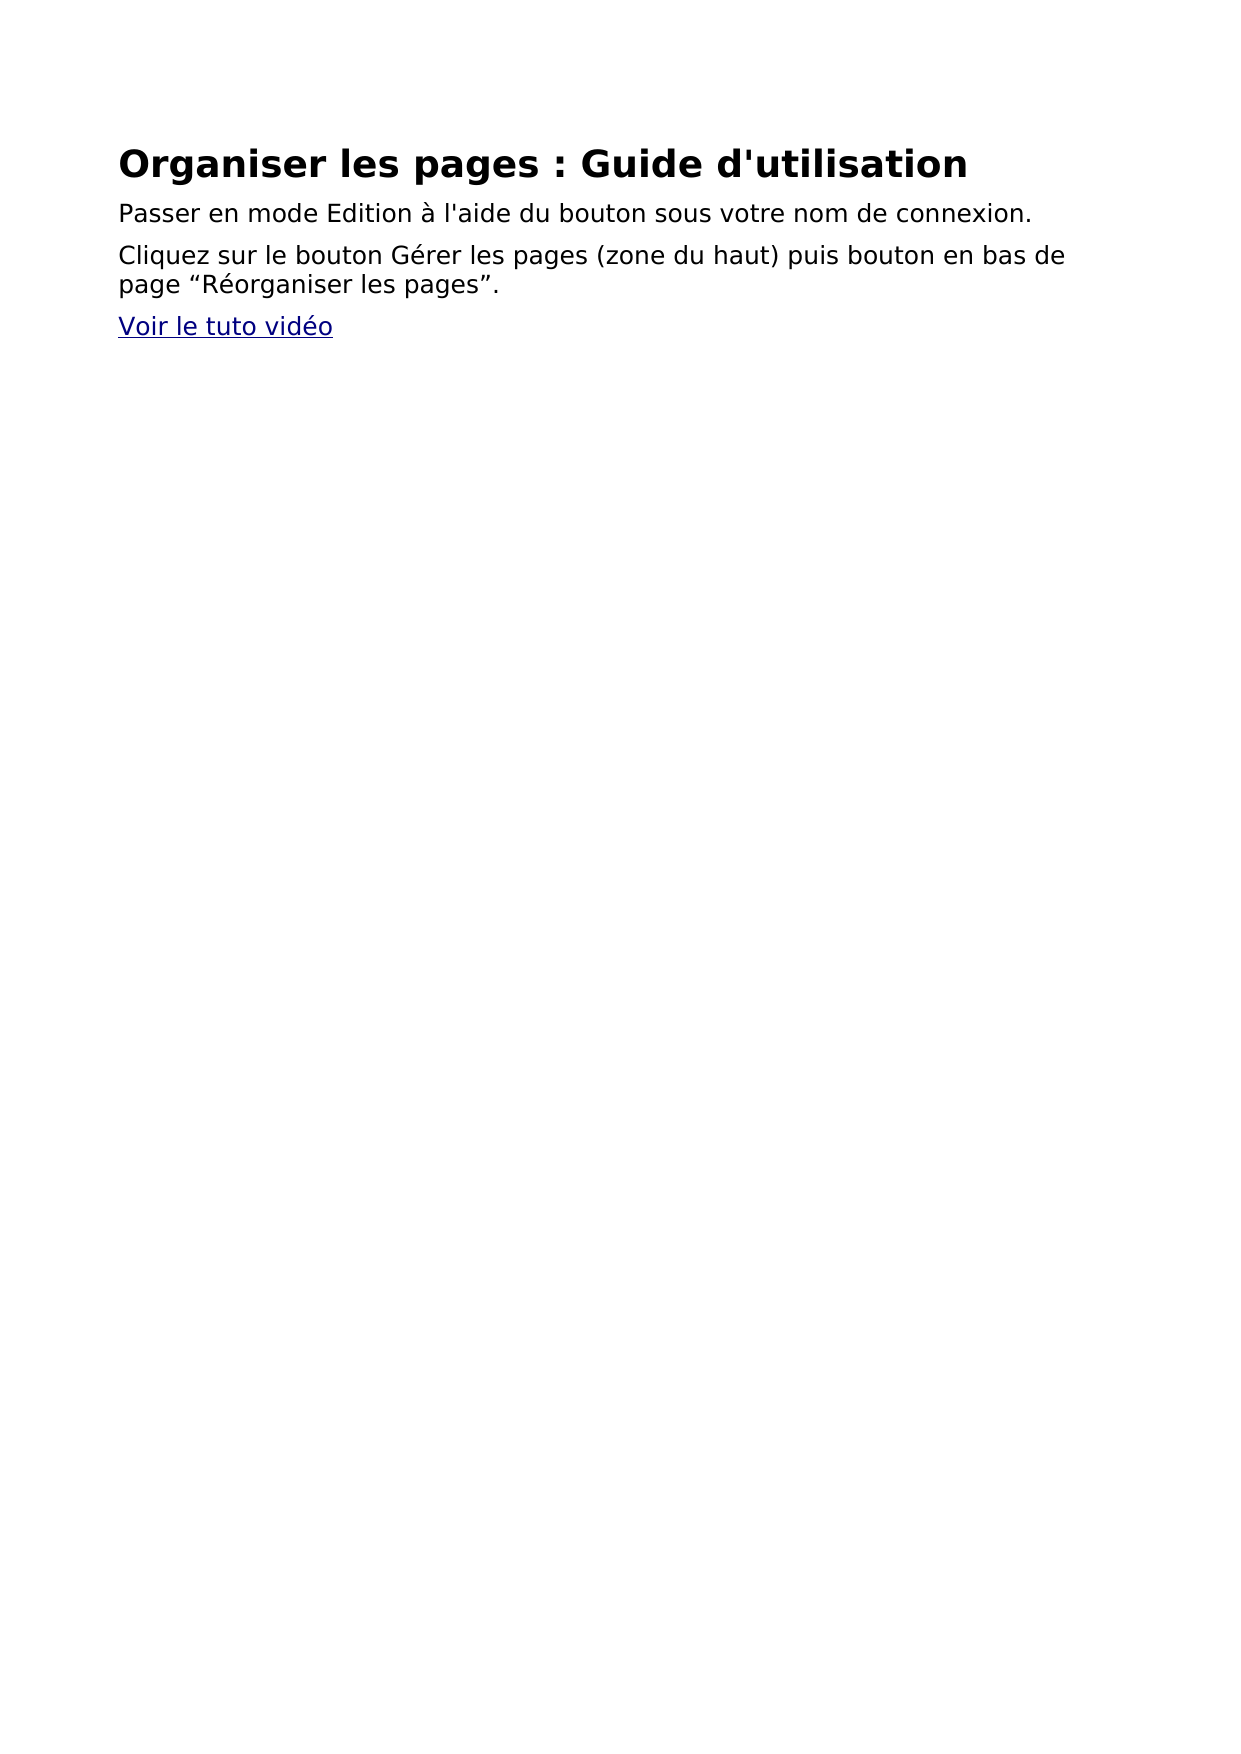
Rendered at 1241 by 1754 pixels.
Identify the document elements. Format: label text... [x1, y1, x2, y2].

text Passer en mode Edition à l'aide du bouton sous votre nom de connexion. [118, 199, 1122, 228]
text Cliquez sur le bouton Gérer les pages (zone du haut) puis bouton en bas de page “Réorganiser les pages”. [118, 241, 1122, 299]
subtitle Organiser les pages : Guide d'utilisation [118, 143, 1122, 187]
text Voir le tuto vidéo [118, 312, 1122, 341]
